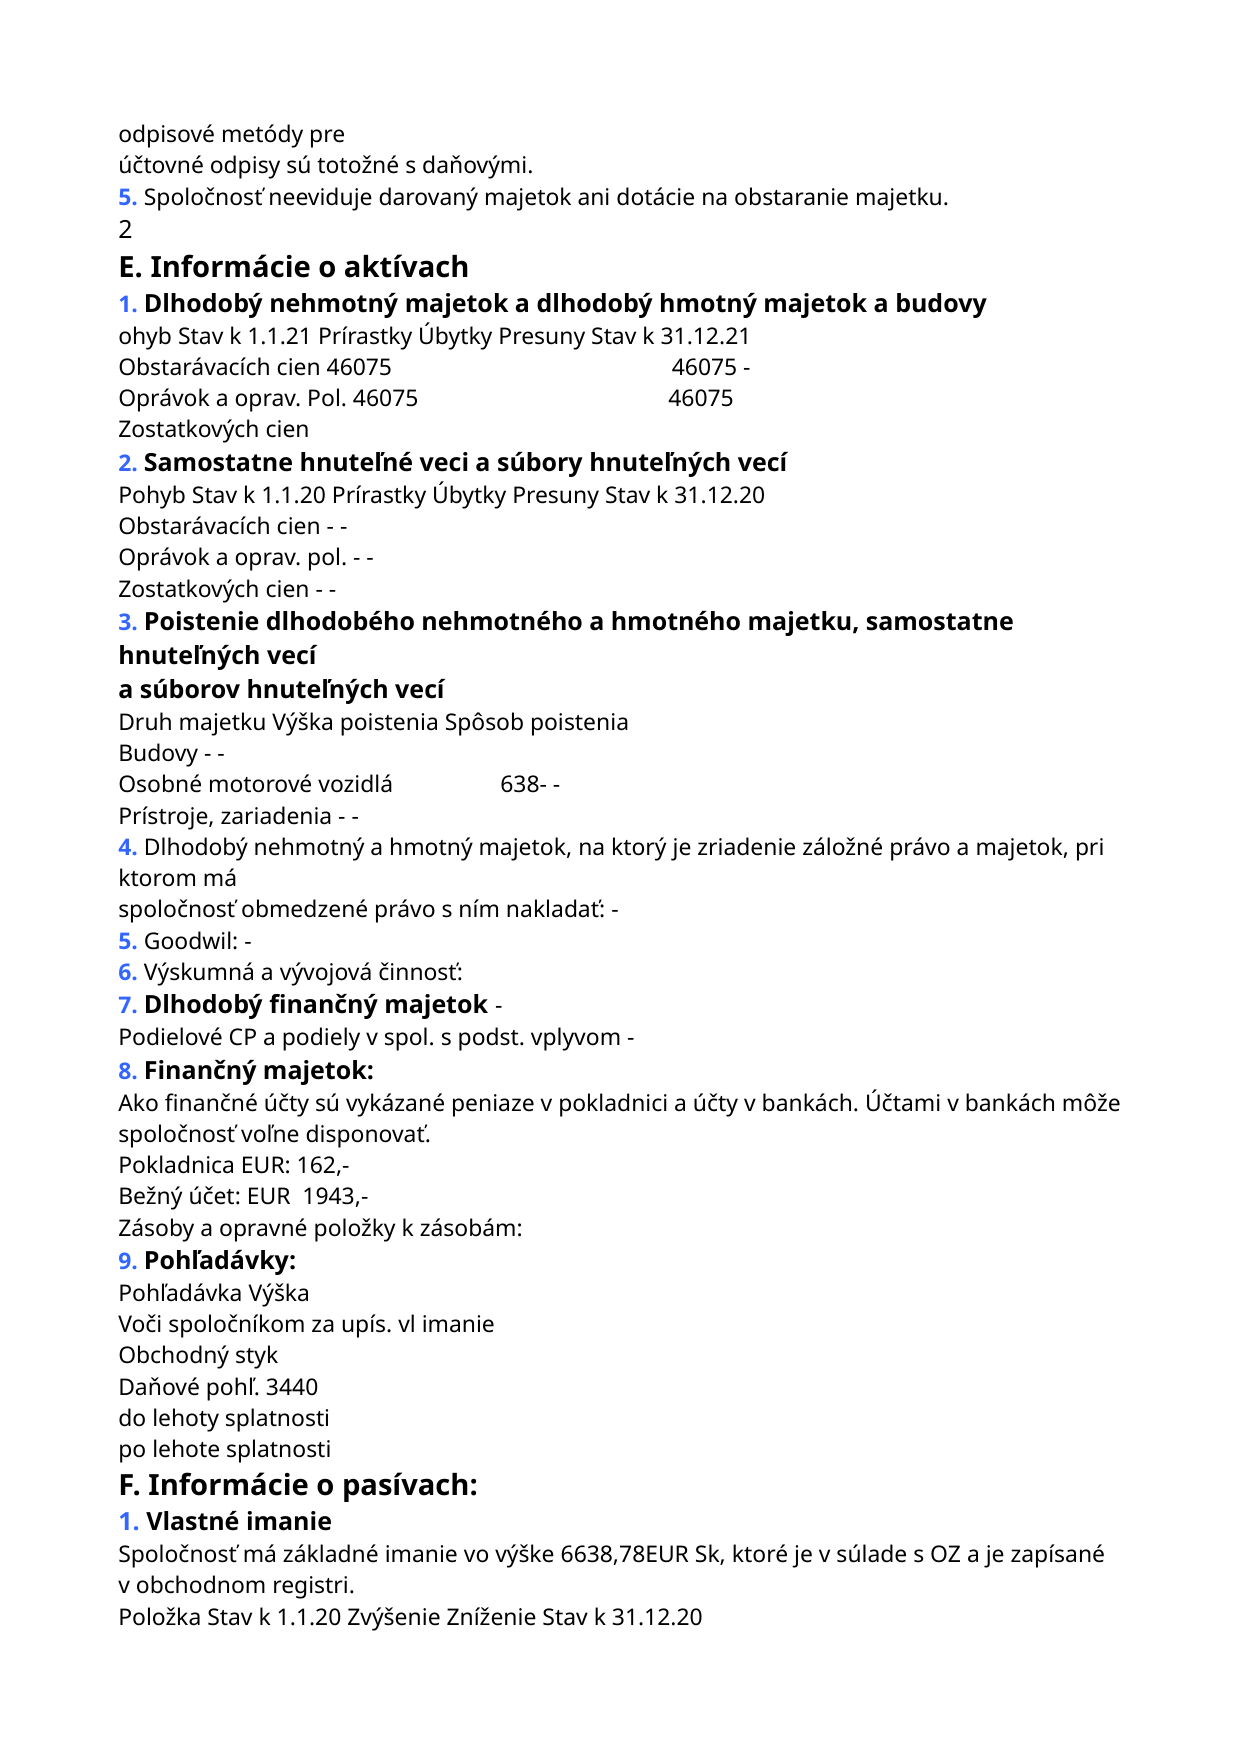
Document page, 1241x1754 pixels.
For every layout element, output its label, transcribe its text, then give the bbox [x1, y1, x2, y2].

text 9. Pohľadávky: [118, 1243, 1122, 1277]
text Pokladnica EUR: 162,- [118, 1149, 1122, 1180]
text 5. Goodwil: - [118, 925, 1122, 956]
text spoločnosť voľne disponovať. [118, 1118, 1122, 1149]
text Obstarávacích cien - - [118, 510, 1122, 541]
text 1. Dlhodobý nehmotný majetok a dlhodobý hmotný majetok a budovy [118, 286, 1122, 320]
text 5. Spoločnosť neeviduje darovaný majetok ani dotácie na obstaranie majetku. [118, 181, 1122, 212]
text Zostatkových cien - - [118, 572, 1122, 604]
text ohyb Stav k 1.1.21 Prírastky Úbytky Presuny Stav k 31.12.21 [118, 320, 1122, 351]
text Zostatkových cien [118, 413, 1122, 445]
text účtovné odpisy sú totožné s daňovými. [118, 149, 1122, 181]
text Budovy - - [118, 737, 1122, 768]
text 6. Výskumná a vývojová činnosť: [118, 956, 1122, 987]
text Oprávok a oprav. Pol. 46075 46075 [118, 382, 1122, 413]
text Spoločnosť má základné imanie vo výške 6638,78EUR Sk, ktoré je v súlade s OZ a je zapísané [118, 1538, 1122, 1569]
text spoločnosť obmedzené právo s ním nakladať: - [118, 893, 1122, 925]
text E. Informácie o aktívach [118, 246, 1122, 286]
text 3. Poistenie dlhodobého nehmotného a hmotného majetku, samostatne hnuteľných vecí [118, 604, 1122, 672]
text 1. Vlastné imanie [118, 1504, 1122, 1538]
text 8. Finančný majetok: [118, 1052, 1122, 1087]
text 2. Samostatne hnuteľné veci a súbory hnuteľných vecí [118, 445, 1122, 479]
text Voči spoločníkom za upís. vl imanie [118, 1308, 1122, 1339]
text Zásoby a opravné položky k zásobám: [118, 1212, 1122, 1243]
text Druh majetku Výška poistenia Spôsob poistenia [118, 706, 1122, 737]
text 7. Dlhodobý finančný majetok - [118, 987, 1122, 1021]
text Bežný účet: EUR 1943,- [118, 1180, 1122, 1212]
text odpisové metódy pre [118, 118, 1122, 149]
text v obchodnom registri. [118, 1569, 1122, 1601]
text Obchodný styk [118, 1339, 1122, 1371]
text Prístroje, zariadenia - - [118, 800, 1122, 831]
text Ako finančné účty sú vykázané peniaze v pokladnici a účty v bankách. Účtami v bankách môže [118, 1087, 1122, 1118]
text Daňové pohľ. 3440 [118, 1371, 1122, 1402]
text do lehoty splatnosti [118, 1402, 1122, 1433]
text a súborov hnuteľných vecí [118, 672, 1122, 706]
text 4. Dlhodobý nehmotný a hmotný majetok, na ktorý je zriadenie záložné právo a majetok, pri ktorom má [118, 831, 1122, 893]
text F. Informácie o pasívach: [118, 1464, 1122, 1504]
text Položka Stav k 1.1.20 Zvýšenie Zníženie Stav k 31.12.20 [118, 1601, 1122, 1632]
text Obstarávacích cien 46075 46075 - [118, 351, 1122, 382]
text Pohľadávka Výška [118, 1277, 1122, 1308]
text 2 [118, 212, 1122, 246]
text Podielové CP a podiely v spol. s podst. vplyvom - [118, 1021, 1122, 1052]
text po lehote splatnosti [118, 1433, 1122, 1464]
text Pohyb Stav k 1.1.20 Prírastky Úbytky Presuny Stav k 31.12.20 [118, 479, 1122, 510]
text Oprávok a oprav. pol. - - [118, 541, 1122, 572]
text Osobné motorové vozidlá 638- - [118, 768, 1122, 800]
